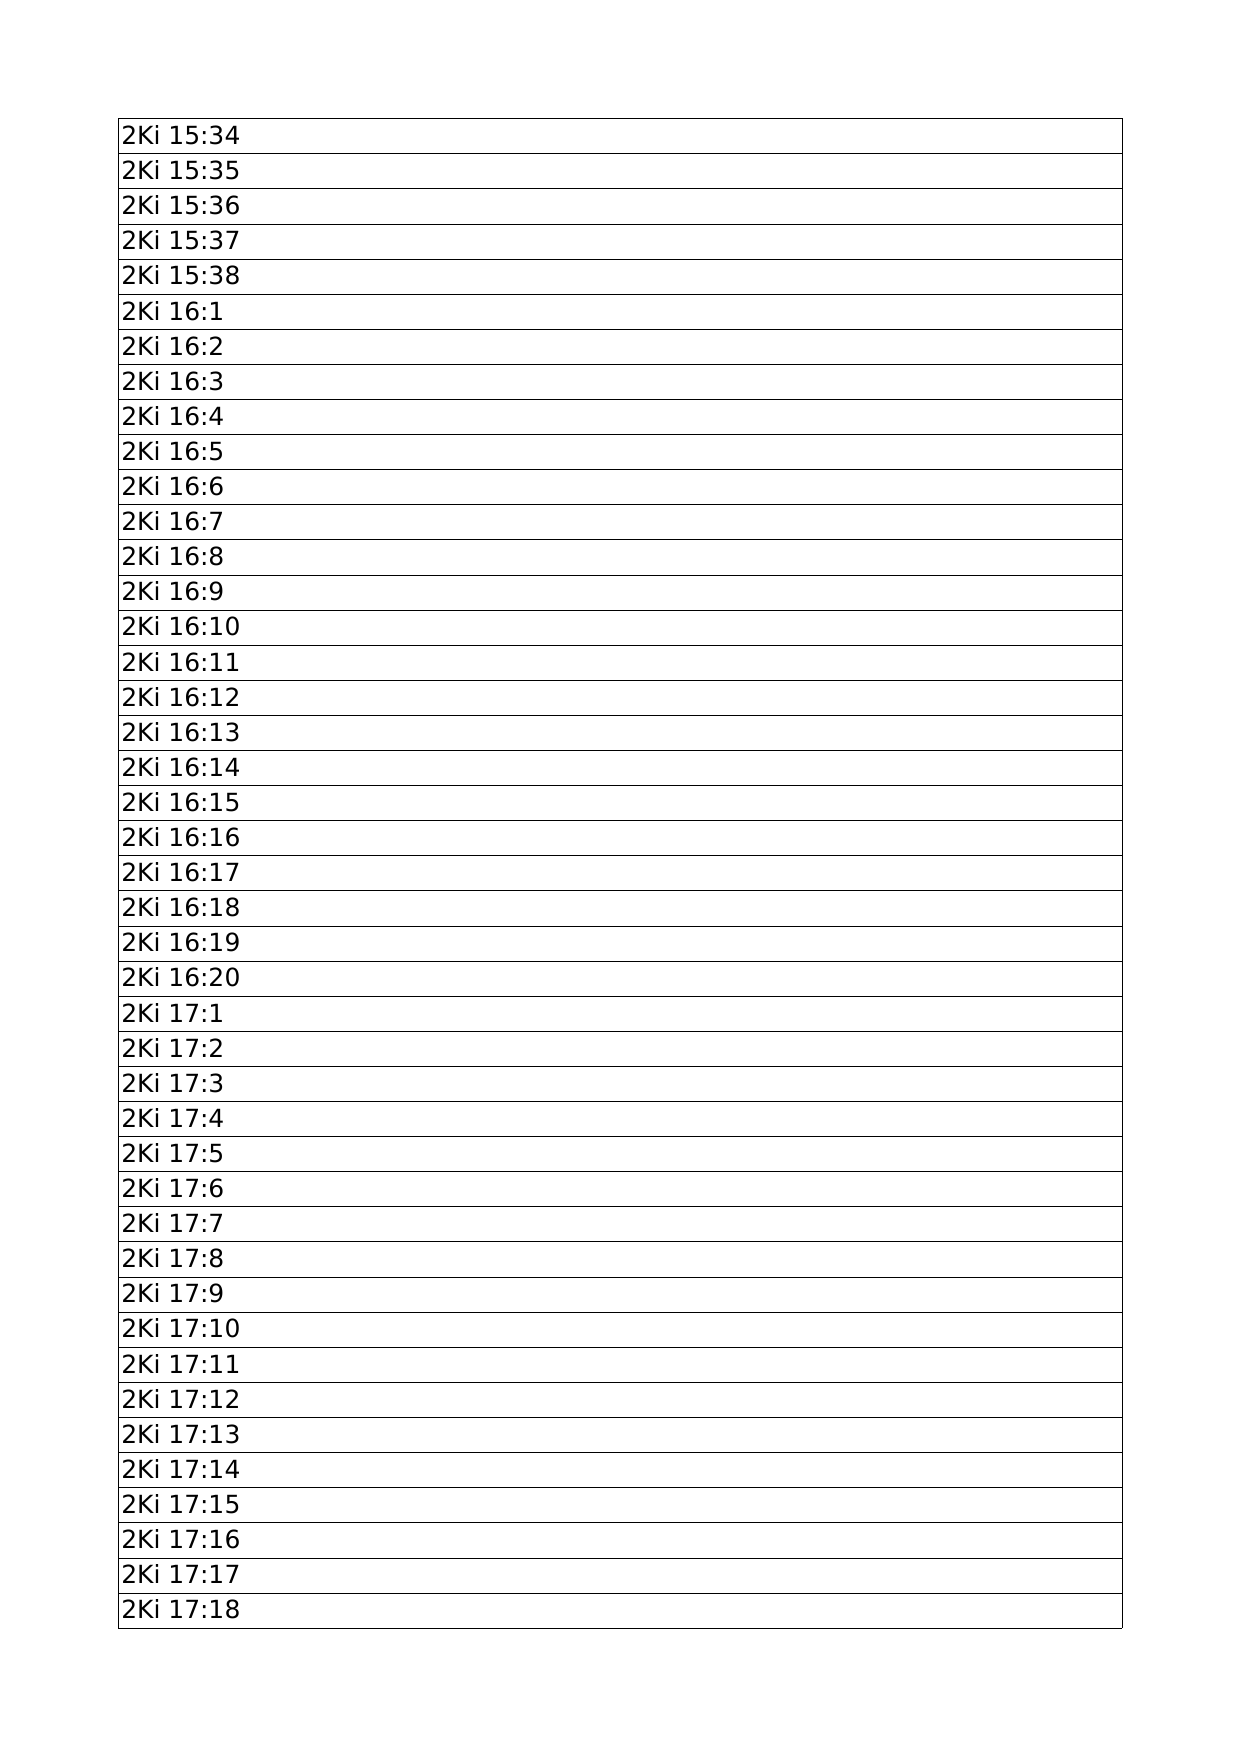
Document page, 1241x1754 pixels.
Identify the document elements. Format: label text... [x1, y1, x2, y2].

table_cell 2Ki 17:14 [119, 1453, 1122, 1487]
table_cell 2Ki 17:15 [119, 1488, 1122, 1522]
table_cell 2Ki 17:16 [119, 1523, 1122, 1557]
table_cell 2Ki 16:13 [119, 716, 1122, 750]
table_cell 2Ki 17:3 [119, 1067, 1122, 1101]
table_cell 2Ki 17:12 [119, 1383, 1122, 1417]
table_cell 2Ki 16:4 [119, 400, 1122, 434]
table_cell 2Ki 15:36 [119, 189, 1122, 223]
table_cell 2Ki 16:6 [119, 470, 1122, 504]
table_cell 2Ki 16:18 [119, 891, 1122, 926]
table_cell 2Ki 17:4 [119, 1102, 1122, 1136]
table_cell 2Ki 16:2 [119, 330, 1122, 364]
table_cell 2Ki 17:18 [119, 1594, 1122, 1628]
table_cell 2Ki 15:35 [119, 154, 1122, 188]
table_cell 2Ki 16:8 [119, 540, 1122, 574]
table_cell 2Ki 16:5 [119, 435, 1122, 469]
table_cell 2Ki 16:15 [119, 786, 1122, 820]
table_cell 2Ki 17:17 [119, 1559, 1122, 1592]
table_cell 2Ki 17:7 [119, 1207, 1122, 1241]
table_cell 2Ki 16:7 [119, 505, 1122, 539]
table_cell 2Ki 17:6 [119, 1172, 1122, 1206]
table_cell 2Ki 16:16 [119, 821, 1122, 855]
table_cell 2Ki 16:10 [119, 611, 1122, 645]
table_cell 2Ki 16:12 [119, 681, 1122, 715]
table_cell 2Ki 15:38 [119, 260, 1122, 294]
table_cell 2Ki 16:17 [119, 856, 1122, 890]
table_cell 2Ki 17:11 [119, 1348, 1122, 1382]
table_cell 2Ki 17:13 [119, 1418, 1122, 1452]
table_cell 2Ki 17:9 [119, 1278, 1122, 1312]
table_cell 2Ki 16:19 [119, 927, 1122, 961]
table_cell 2Ki 16:1 [119, 295, 1122, 329]
table_cell 2Ki 16:3 [119, 365, 1122, 399]
table_cell 2Ki 15:34 [119, 119, 1122, 153]
table_cell 2Ki 16:11 [119, 646, 1122, 680]
table_cell 2Ki 17:8 [119, 1242, 1122, 1277]
table_cell 2Ki 16:14 [119, 751, 1122, 785]
table_cell 2Ki 17:1 [119, 997, 1122, 1031]
table_cell 2Ki 16:20 [119, 962, 1122, 996]
table_cell 2Ki 15:37 [119, 225, 1122, 258]
table_cell 2Ki 17:10 [119, 1313, 1122, 1347]
table_cell 2Ki 17:2 [119, 1032, 1122, 1066]
table_cell 2Ki 17:5 [119, 1137, 1122, 1171]
table_cell 2Ki 16:9 [119, 576, 1122, 609]
